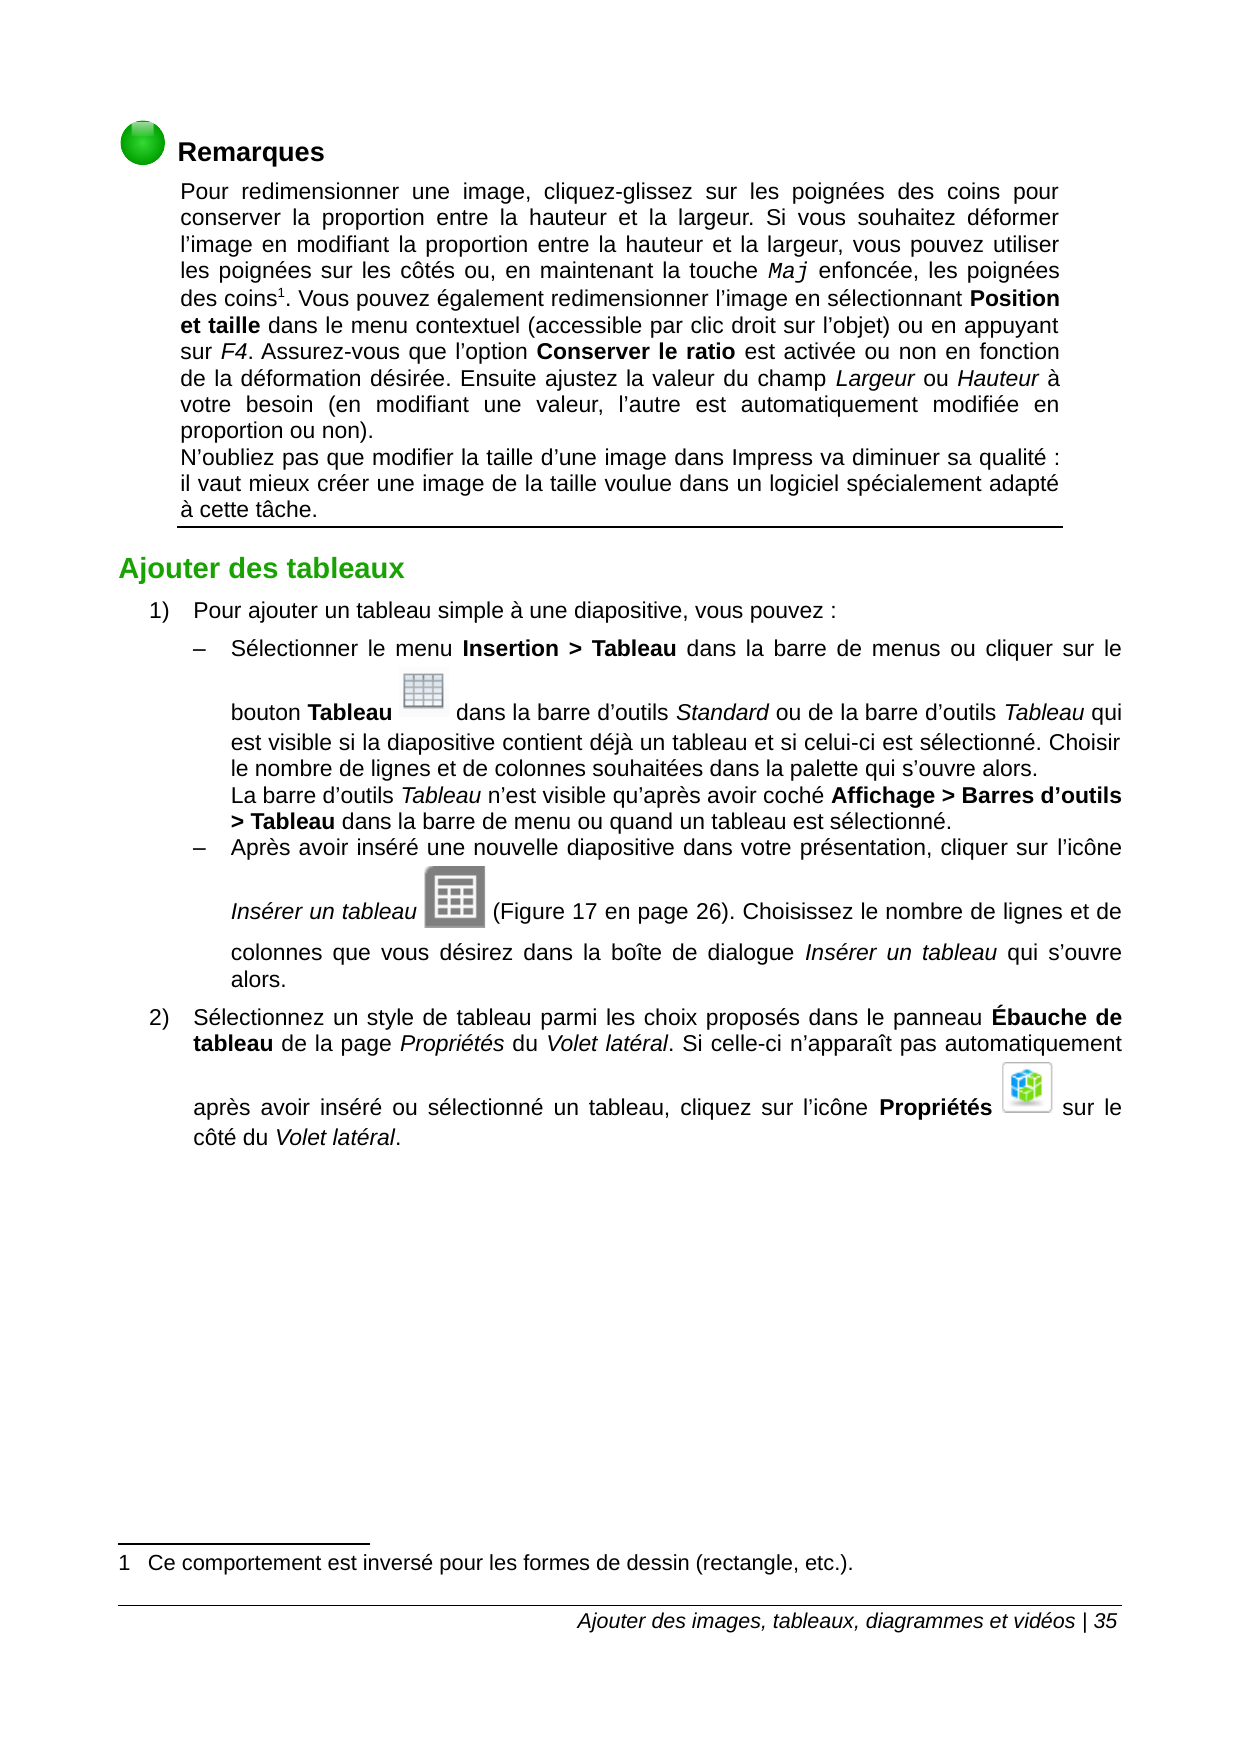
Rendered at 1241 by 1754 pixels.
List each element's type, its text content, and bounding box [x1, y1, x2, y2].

picture [424, 866, 486, 928]
list Pour ajouter un tableau simple à une diapositive, vous pouvez : [169, 597, 1122, 623]
text Pour redimensionner une image, cliquez-glissez sur les poignées des coins pour conserver la proportion entre la hauteur et la largeur. Si vous souhaitez déformer l’image en modifiant la proportion entre la hauteur et la largeur, vous pouvez utiliser les poignées sur les côtés ou, en maintenant la touche Maj enfoncée, les poignées des coins. Vous pouvez également redimensionner l’image en sélectionnant Position et taille dans le menu contextuel (accessible par clic droit sur l’objet) ou en appuyant sur F4. Assurez-vous que l’option Conserver le ratio est activée ou non en fonction de la déformation désirée. Ensuite ajustez la valeur du champ Largeur ou Hauteur à votre besoin (en modifiant une valeur, l’autre est automatiquement modifiée en proportion ou non). [177, 175, 1063, 443]
list Sélectionnez un style de tableau parmi les choix proposés dans le panneau Ébauche de tableau de la page Propriétés du Volet latéral. Si celle-ci n’apparaît pas automatiquement après avoir inséré ou sélectionné un tableau, cliquez sur l’icône Propriétés sur le côté du Volet latéral. [169, 1004, 1122, 1151]
picture [1002, 1062, 1053, 1113]
subtitle Remarques [118, 118, 1122, 167]
picture [399, 667, 450, 717]
text N’oubliez pas que modifier la taille d’une image dans Impress va diminuer sa qualité : il vaut mieux créer une image de la taille voulue dans un logiciel spécialement adapté à cette tâche. [177, 443, 1063, 526]
list La barre d’outils Tableau n’est visible qu’après avoir coché Affichage > Barres d’outils > Tableau dans la barre de menu ou quand un tableau est sélectionné. [193, 782, 1122, 834]
list Sélectionner le menu Insertion > Tableau dans la barre de menus ou cliquer sur le bouton Tableau dans la barre d’outils Standard ou de la barre d’outils Tableau qui est visible si la diapositive contient déjà un tableau et si celui-ci est sélectionné. Choisir le nombre de lignes et de colonnes souhaitées dans la palette qui s’ouvre alors. [193, 635, 1122, 782]
subtitle Ajouter des tableaux [118, 551, 1122, 585]
list Après avoir inséré une nouvelle diapositive dans votre présentation, cliquer sur l’icône Insérer un tableau (Figure 17 en page 26). Choisissez le nombre de lignes et de colonnes que vous désirez dans la boîte de dialogue Insérer un tableau qui s’ouvre alors. [193, 834, 1122, 992]
text Ce comportement est inversé pour les formes de dessin (rectangle, etc.). [118, 1550, 1122, 1575]
